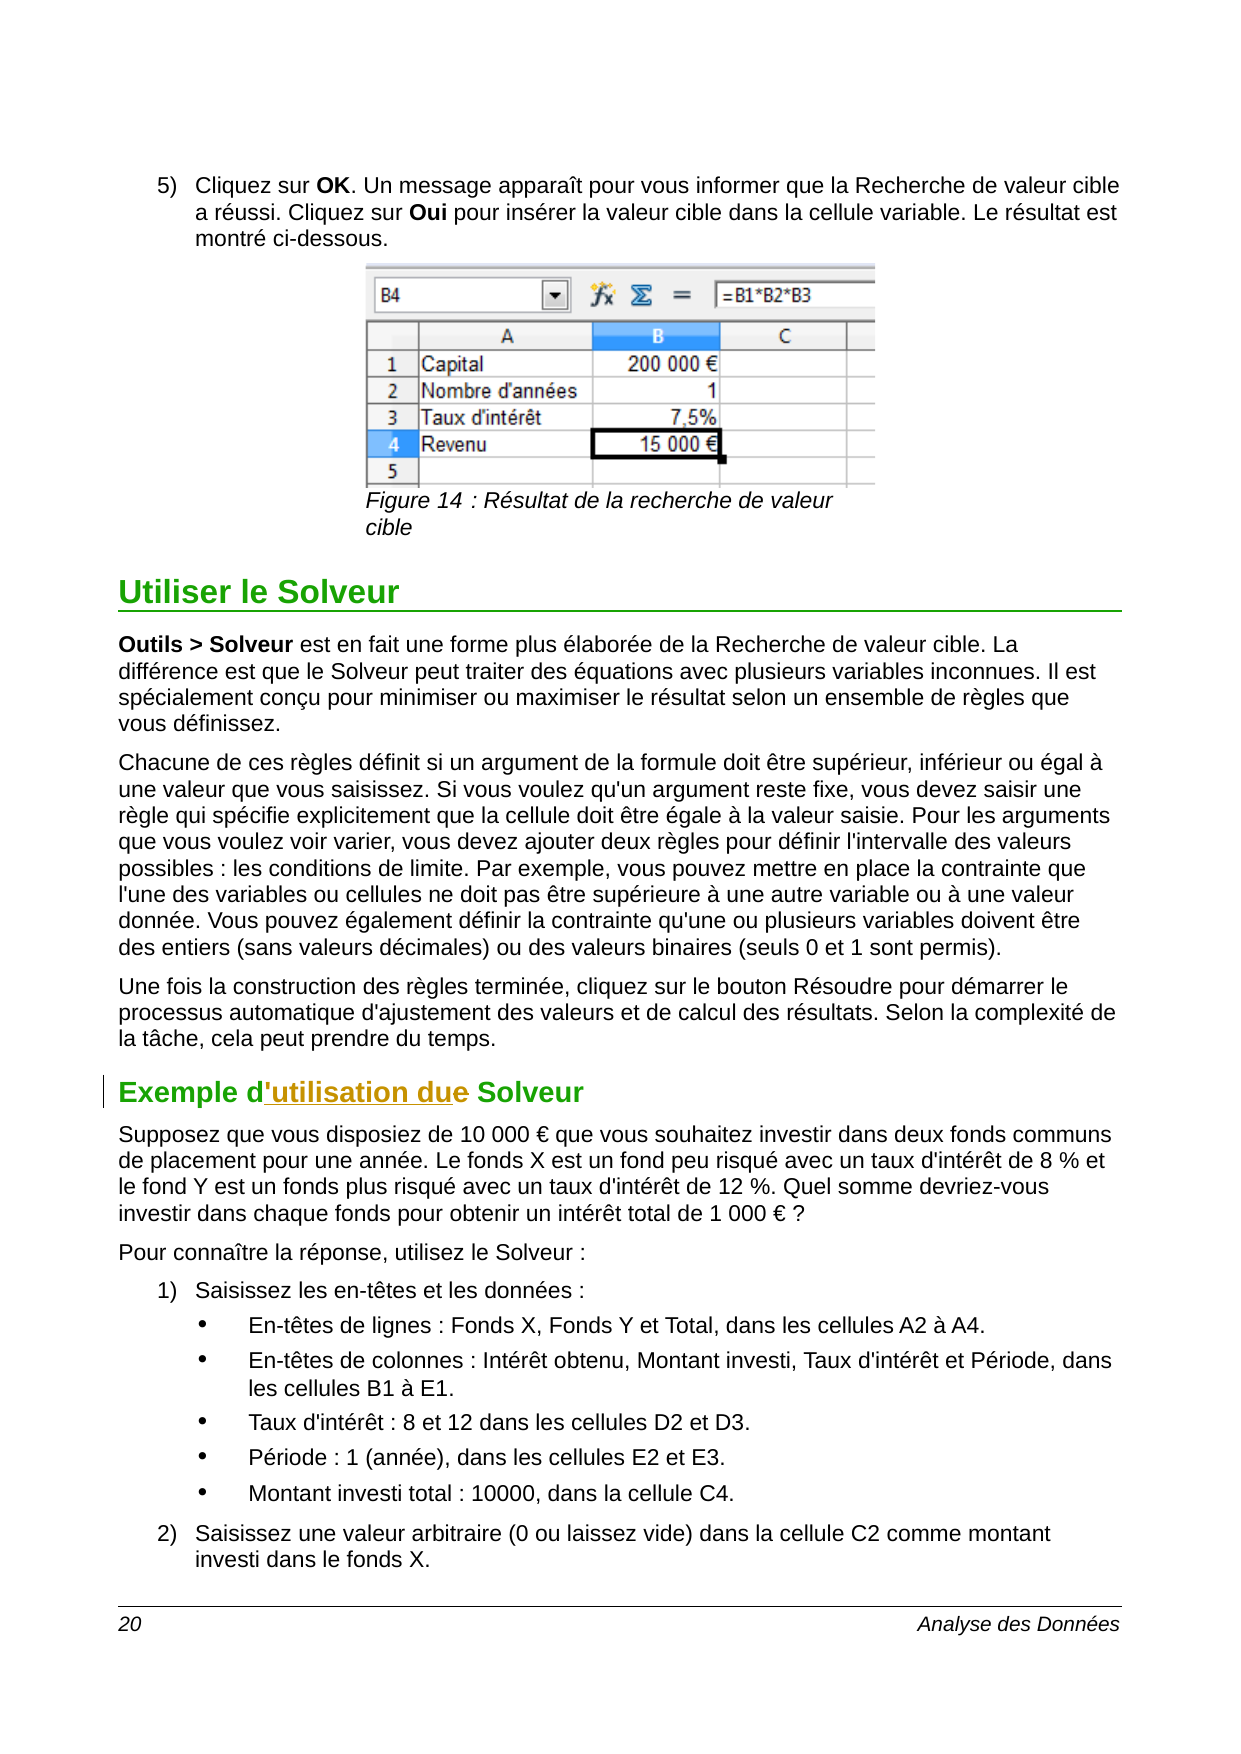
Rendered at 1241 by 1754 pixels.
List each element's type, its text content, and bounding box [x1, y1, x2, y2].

text Chacune de ces règles définit si un argument de la formule doit être supérieur, inférieur ou égal à une valeur que vous saisissez. Si vous voulez qu'un argument reste fixe, vous devez saisir une règle qui spécifie explicitement que la cellule doit être égale à la valeur saisie. Pour les arguments que vous voulez voir varier, vous devez ajouter deux règles pour définir l'intervalle des valeurs possibles : les conditions de limite. Par exemple, vous pouvez mettre en place la contrainte que l'une des variables ou cellules ne doit pas être supérieure à une autre variable ou à une valeur donnée. Vous pouvez également définir la contrainte qu'une ou plusieurs variables doivent être des entiers (sans valeurs décimales) ou des valeurs binaires (seuls 0 et 1 sont permis). [118, 749, 1122, 960]
list Période : 1 (année), dans les cellules E2 et E3. [195, 1443, 1122, 1472]
list Montant investi total : 10000, dans la cellule C4. [195, 1478, 1122, 1507]
picture [365, 263, 876, 488]
text Outils > Solveur est en fait une forme plus élaborée de la Recherche de valeur cible. La différence est que le Solveur peut traiter des équations avec plusieurs variables inconnues. Il est spécialement conçu pour minimiser ou maximiser le résultat selon un ensemble de règles que vous définissez. [118, 631, 1122, 737]
text Supposez que vous disposiez de 10 000 € que vous souhaitez investir dans deux fonds communs de placement pour une année. Le fonds X est un fond peu risqué avec un taux d'intérêt de 8 % et le fond Y est un fonds plus risqué avec un taux d'intérêt de 12 %. Quel somme devriez-vous investir dans chaque fonds pour obtenir un intérêt total de 1 000 € ? [118, 1121, 1122, 1226]
list Cliquez sur OK. Un message apparaît pour vous informer que la Recherche de valeur cible a réussi. Cliquez sur Oui pour insérer la valeur cible dans la cellule variable. Le résultat est montré ci-dessous. [177, 172, 1122, 251]
text Figure 14 : Résultat de la recherche de valeur cible [365, 488, 875, 540]
list Taux d'intérêt : 8 et 12 dans les cellules D2 et D3. [195, 1407, 1122, 1436]
subtitle Utiliser le Solveur [118, 572, 1122, 610]
list En-têtes de colonnes : Intérêt obtenu, Montant investi, Taux d'intérêt et Période, dans les cellules B1 à E1. [195, 1345, 1122, 1401]
list Saisissez une valeur arbitraire (0 ou laissez vide) dans la cellule C2 comme montant investi dans le fonds X. [177, 1519, 1122, 1572]
subtitle Exemple d'utilisation du Solveur [118, 1075, 1122, 1108]
text Une fois la construction des règles terminée, cliquez sur le bouton Résoudre pour démarrer le processus automatique d'ajustement des valeurs et de calcul des résultats. Selon la complexité de la tâche, cela peut prendre du temps. [118, 973, 1122, 1052]
list Saisissez les en-têtes et les données : [177, 1277, 1122, 1304]
list En-têtes de lignes : Fonds X, Fonds Y et Total, dans les cellules A2 à A4. [195, 1310, 1122, 1339]
text Pour connaître la réponse, utilisez le Solveur : [118, 1238, 1122, 1265]
